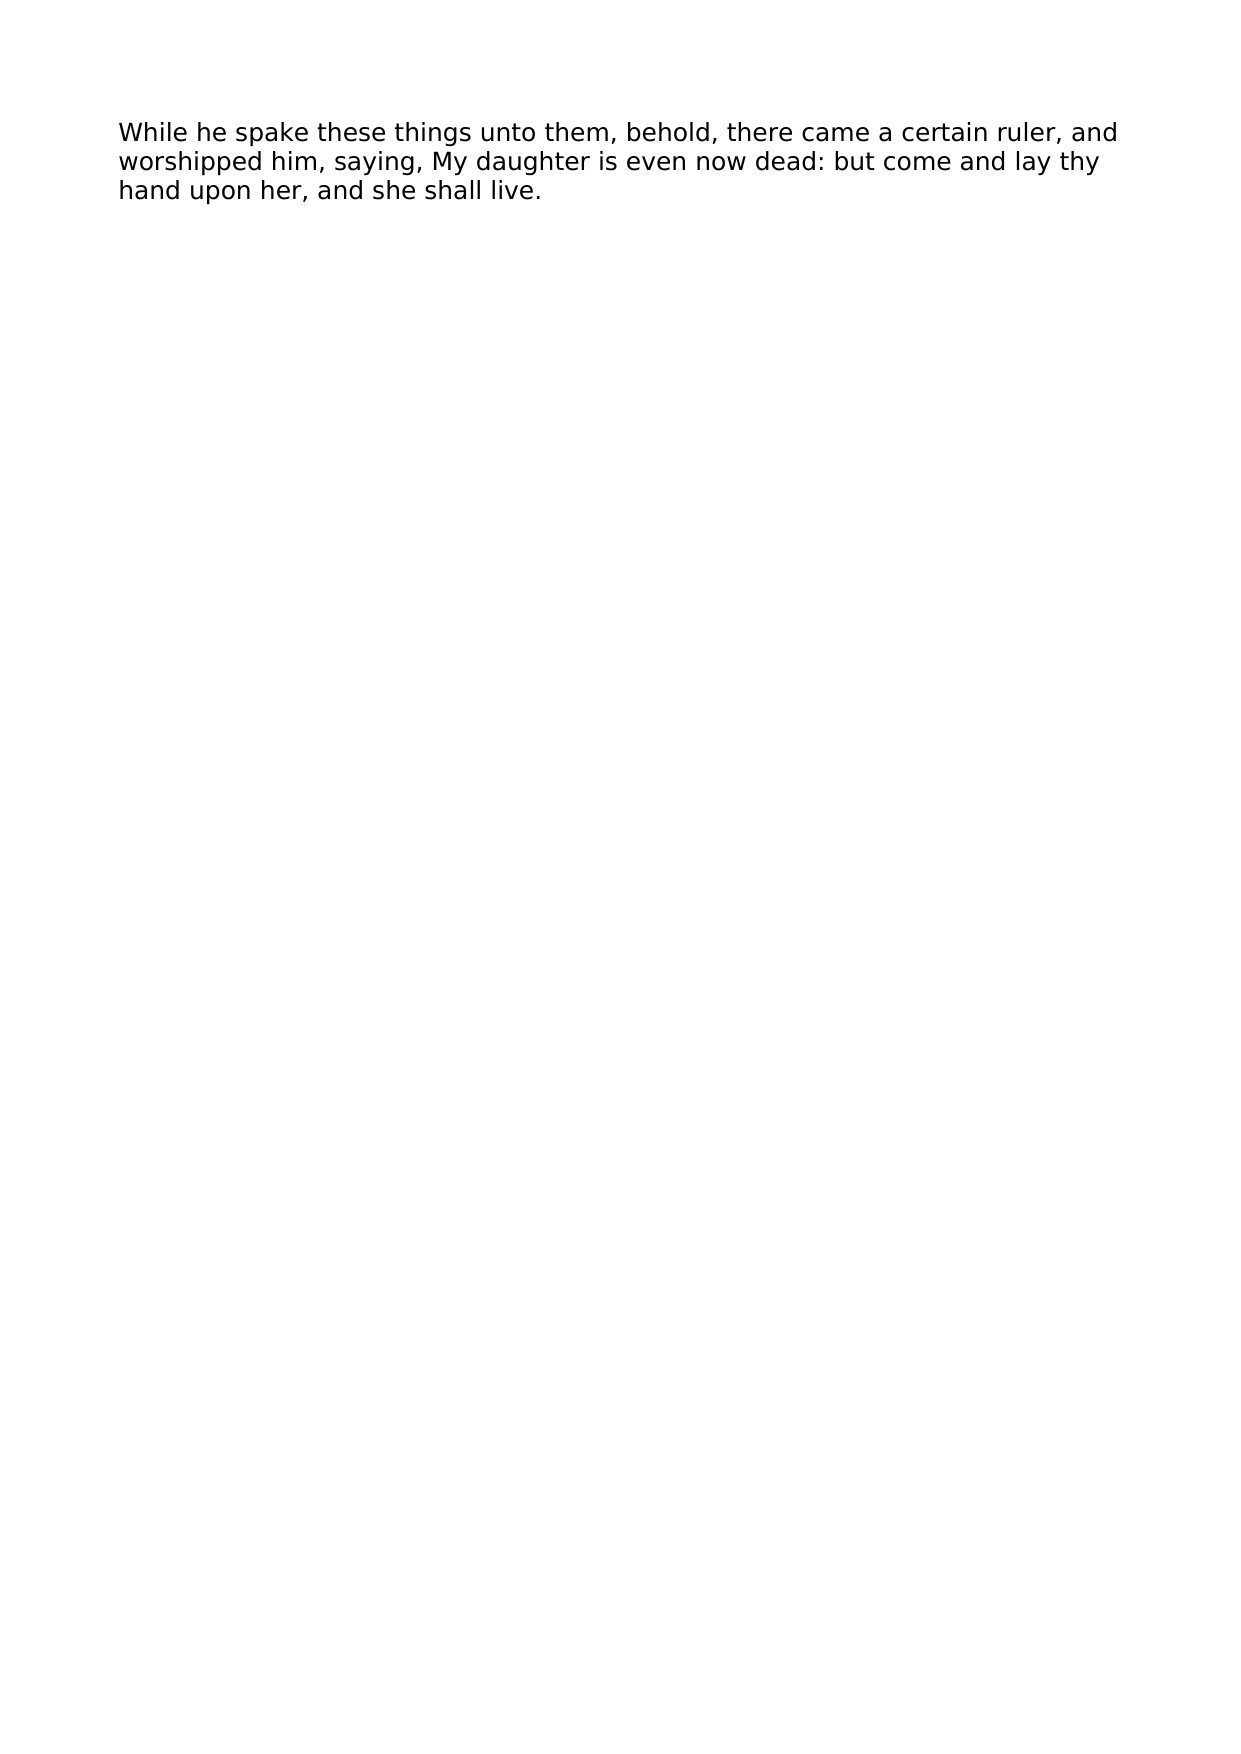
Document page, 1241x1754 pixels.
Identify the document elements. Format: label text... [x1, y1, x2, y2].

text While he spake these things unto them, behold, there came a certain ruler, and worshipped him, saying, My daughter is even now dead: but come and lay thy hand upon her, and she shall live. [118, 118, 1122, 206]
